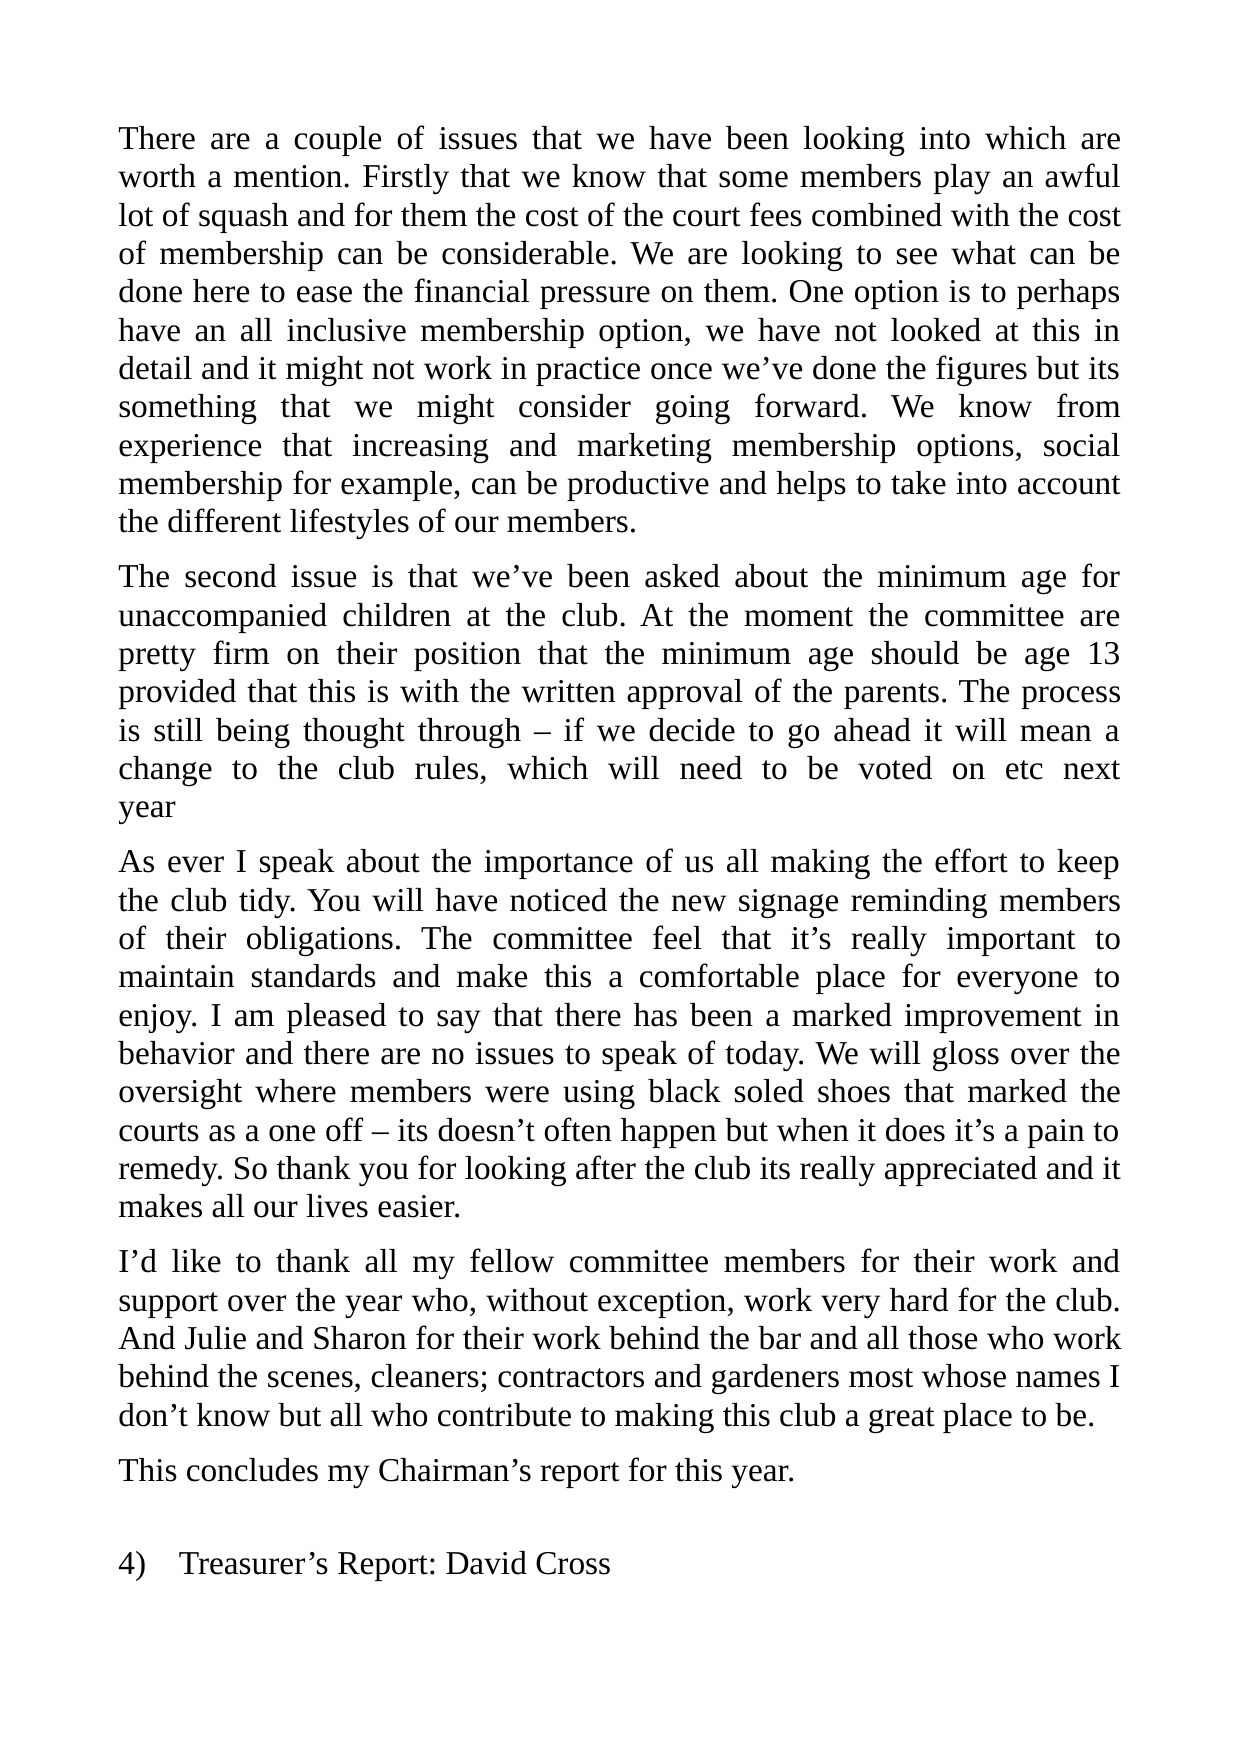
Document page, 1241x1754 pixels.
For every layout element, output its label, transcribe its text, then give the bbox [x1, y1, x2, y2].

text As ever I speak about the importance of us all making the effort to keep the club tidy. You will have noticed the new signage reminding members of their obligations. The committee feel that it’s really important to maintain standards and make this a comfortable place for everyone to enjoy. I am pleased to say that there has been a marked improvement in behavior and there are no issues to speak of today. We will gloss over the oversight where members were using black soled shoes that marked the courts as a one off – its doesn’t often happen but when it does it’s a pain to remedy. So thank you for looking after the club its really appreciated and it makes all our lives easier. [118, 841, 1122, 1225]
text The second issue is that we’ve been asked about the minimum age for unaccompanied children at the club. At the moment the committee are pretty firm on their position that the minimum age should be age 13 provided that this is with the written approval of the parents. The process is still being thought through – if we decide to go ahead it will mean a change to the club rules, which will need to be voted on etc next year [118, 556, 1122, 825]
text 4) Treasurer’s Report: David Cross [118, 1543, 1122, 1581]
text I’d like to thank all my fellow committee members for their work and support over the year who, without exception, work very hard for the club. And Julie and Sharon for their work behind the bar and all those who work behind the scenes, cleaners; contractors and gardeners most whose names I don’t know but all who contribute to making this club a great place to be. [118, 1241, 1122, 1433]
text This concludes my Chairman’s report for this year. [118, 1450, 1122, 1488]
text There are a couple of issues that we have been looking into which are worth a mention. Firstly that we know that some members play an awful lot of squash and for them the cost of the court fees combined with the cost of membership can be considerable. We are looking to see what can be done here to ease the financial pressure on them. One option is to perhaps have an all inclusive membership option, we have not looked at this in detail and it might not work in practice once we’ve done the figures but its something that we might consider going forward. We know from experience that increasing and marketing membership options, social membership for example, can be productive and helps to take into account the different lifestyles of our members. [118, 118, 1122, 540]
